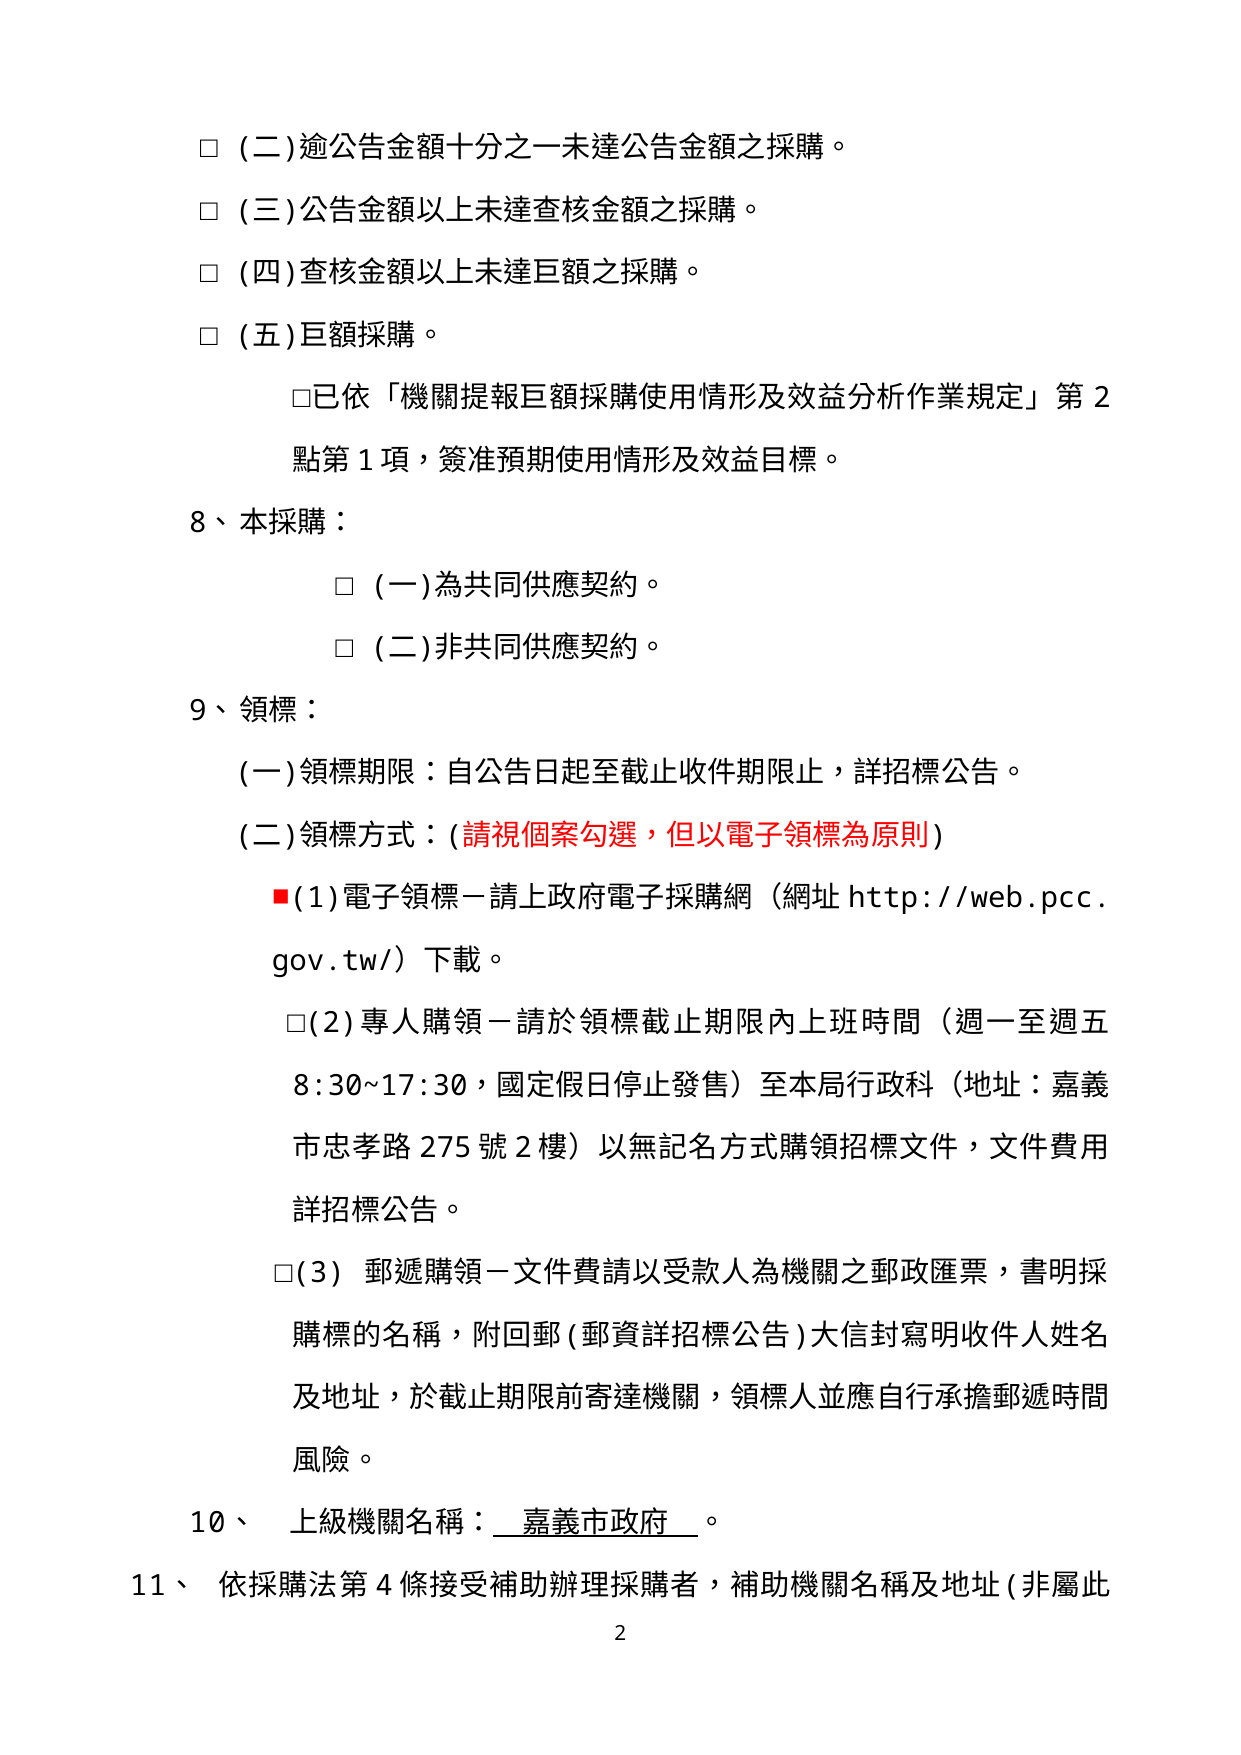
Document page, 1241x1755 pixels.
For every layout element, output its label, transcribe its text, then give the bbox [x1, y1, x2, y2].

list 依採購法第4條接受補助辦理採購者，補助機關名稱及地址(非屬此 [129, 1541, 1110, 1603]
text □ (二)非共同供應契約。 [283, 603, 1110, 666]
text (一)領標期限：自公告日起至截止收件期限止，詳招標公告。 [130, 728, 1110, 791]
list 領標： [189, 666, 1110, 728]
text □(2)專人購領－請於領標截止期限內上班時間（週一至週五8:30~17:30，國定假日停止發售）至本局行政科（地址：嘉義市忠孝路275號2樓）以無記名方式購領招標文件，文件費用詳招標公告。 [130, 978, 1110, 1228]
text □ (五)巨額採購。 [130, 291, 1110, 353]
list 上級機關名稱： 嘉義市政府 。 [189, 1478, 1110, 1541]
text (二)領標方式：(請視個案勾選，但以電子領標為原則) [130, 791, 1110, 853]
text □ (一)為共同供應契約。 [283, 541, 1110, 603]
text □ (二)逾公告金額十分之一未達公告金額之採購。 [130, 103, 1110, 166]
text □ (四)查核金額以上未達巨額之採購。 [130, 228, 1110, 291]
text ■(1)電子領標－請上政府電子採購網（網址http://web.pcc.gov.tw/）下載。 [130, 853, 1110, 978]
list 本採購： [189, 478, 1110, 541]
text □ (三)公告金額以上未達查核金額之採購。 [130, 166, 1110, 228]
text □已依「機關提報巨額採購使用情形及效益分析作業規定」第2點第1項，簽准預期使用情形及效益目標。 [130, 353, 1110, 478]
text □(3) 郵遞購領－文件費請以受款人為機關之郵政匯票，書明採購標的名稱，附回郵(郵資詳招標公告)大信封寫明收件人姓名及地址，於截止期限前寄達機關，領標人並應自行承擔郵遞時間風險。 [130, 1228, 1110, 1478]
